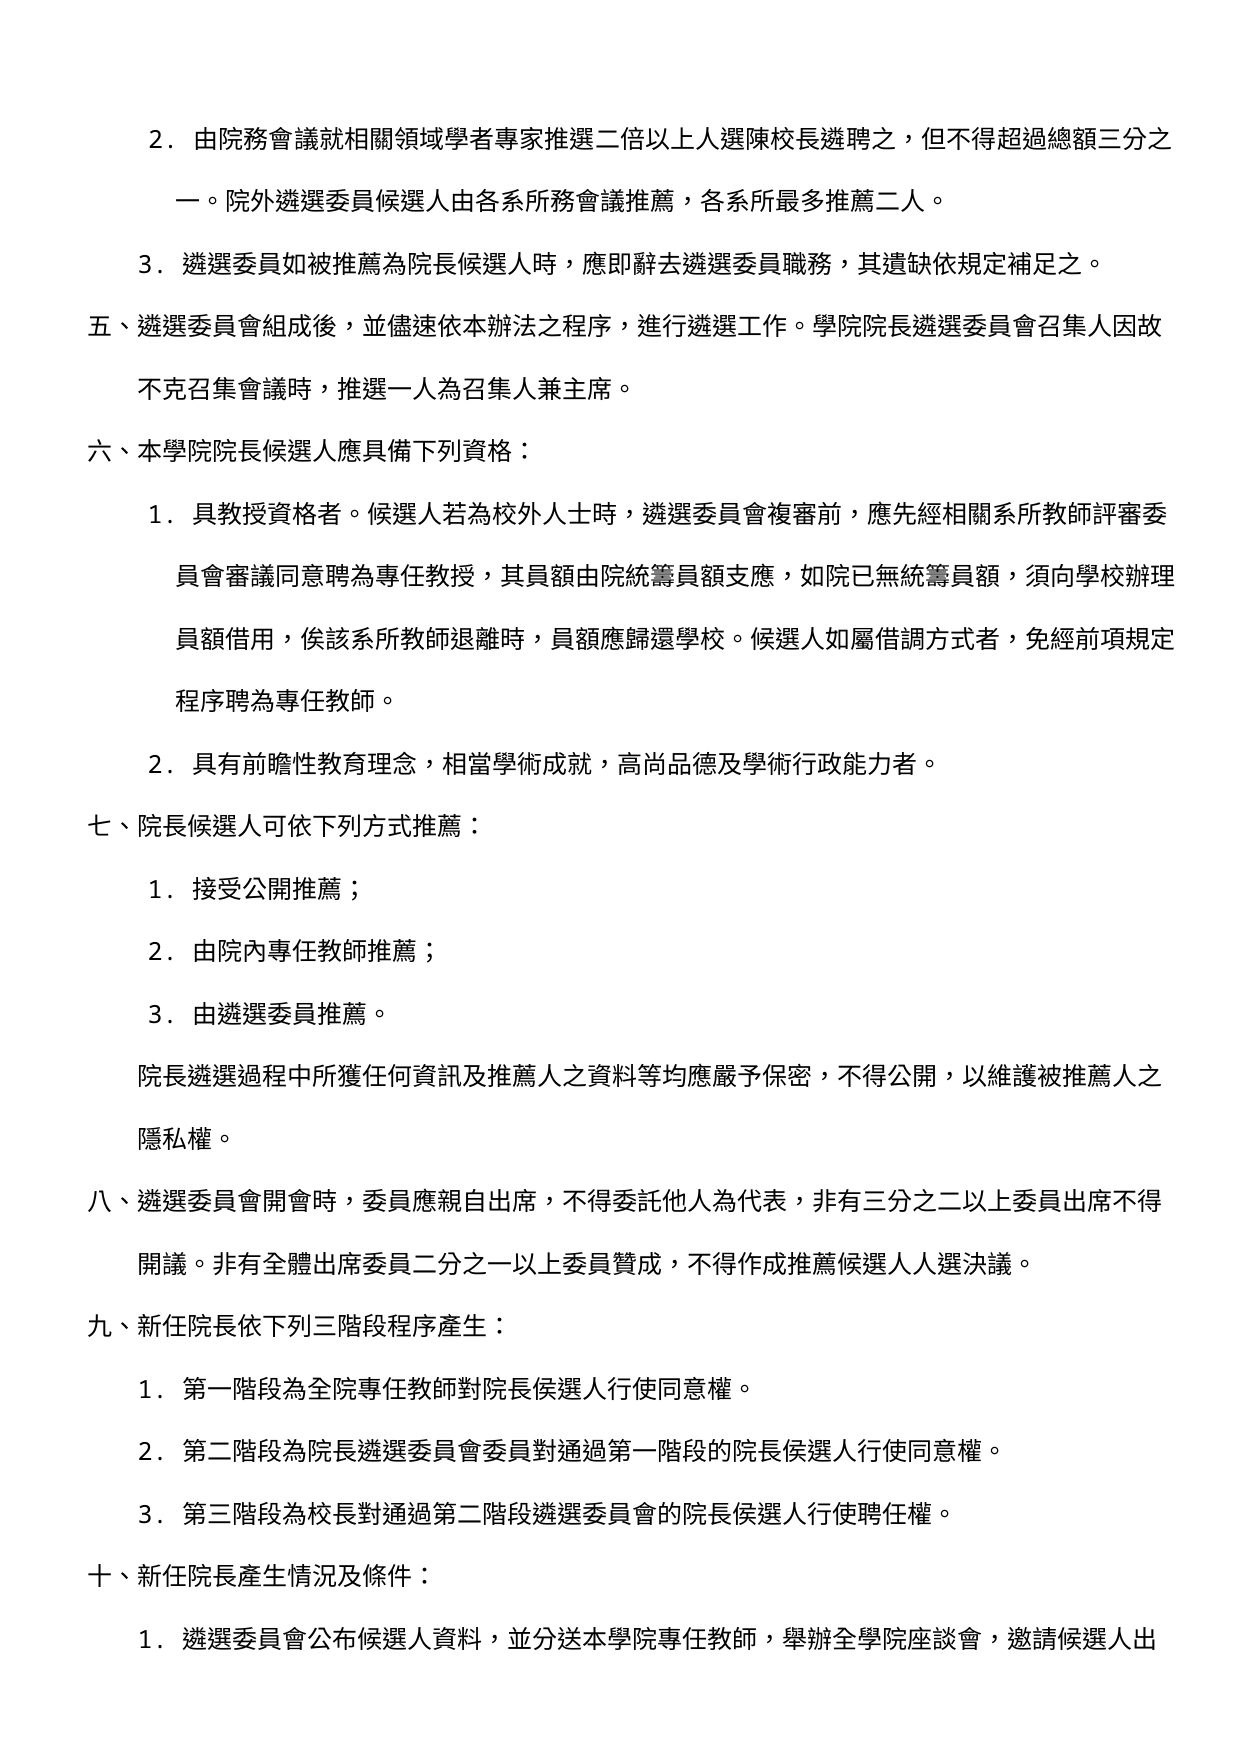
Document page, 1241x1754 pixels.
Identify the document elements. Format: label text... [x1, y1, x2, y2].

text 3. 遴選委員如被推薦為院長候選人時，應即辭去遴選委員職務，其遺缺依規定補足之。 [137, 221, 1175, 283]
text 八、遴選委員會開會時，委員應親自出席，不得委託他人為代表，非有三分之二以上委員出席不得開議。非有全體出席委員二分之一以上委員贊成，不得作成推薦候選人人選決議。 [87, 1158, 1175, 1283]
text 五、遴選委員會組成後，並儘速依本辦法之程序，進行遴選工作。學院院長遴選委員會召集人因故不克召集會議時，推選一人為召集人兼主席。 [87, 283, 1175, 408]
text 1. 遴選委員會公布候選人資料，並分送本學院專任教師，舉辦全學院座談會，邀請候選人出 [137, 1596, 1175, 1658]
text 3. 由遴選委員推薦。 [87, 971, 1175, 1033]
text 十、新任院長產生情況及條件： [87, 1533, 1175, 1596]
text 2. 具有前瞻性教育理念，相當學術成就，高尚品德及學術行政能力者。 [87, 721, 1175, 783]
text 2. 第二階段為院長遴選委員會委員對通過第一階段的院長侯選人行使同意權。 [137, 1408, 1175, 1471]
text 1. 接受公開推薦； [87, 846, 1175, 908]
text 七、院長候選人可依下列方式推薦： [87, 783, 1175, 846]
text 六、本學院院長候選人應具備下列資格： [87, 408, 1175, 471]
text 2. 由院內專任教師推薦； [87, 908, 1175, 971]
text 1. 具教授資格者。候選人若為校外人士時，遴選委員會複審前，應先經相關系所教師評審委員會審議同意聘為專任教授，其員額由院統籌員額支應，如院已無統籌員額，須向學校辦理員額借用，俟該系所教師退離時，員額應歸還學校。候選人如屬借調方式者，免經前項規定程序聘為專任教師。 [87, 471, 1175, 721]
text 2. 由院務會議就相關領域學者專家推選二倍以上人選陳校長遴聘之，但不得超過總額三分之一。院外遴選委員候選人由各系所務會議推薦，各系所最多推薦二人。 [87, 96, 1175, 221]
text 九、新任院長依下列三階段程序產生： [87, 1283, 1175, 1346]
text 1. 第一階段為全院專任教師對院長侯選人行使同意權。 [137, 1346, 1175, 1408]
text 院長遴選過程中所獲任何資訊及推薦人之資料等均應嚴予保密，不得公開，以維護被推薦人之隱私權。 [137, 1033, 1175, 1158]
text 3. 第三階段為校長對通過第二階段遴選委員會的院長侯選人行使聘任權。 [137, 1471, 1175, 1533]
